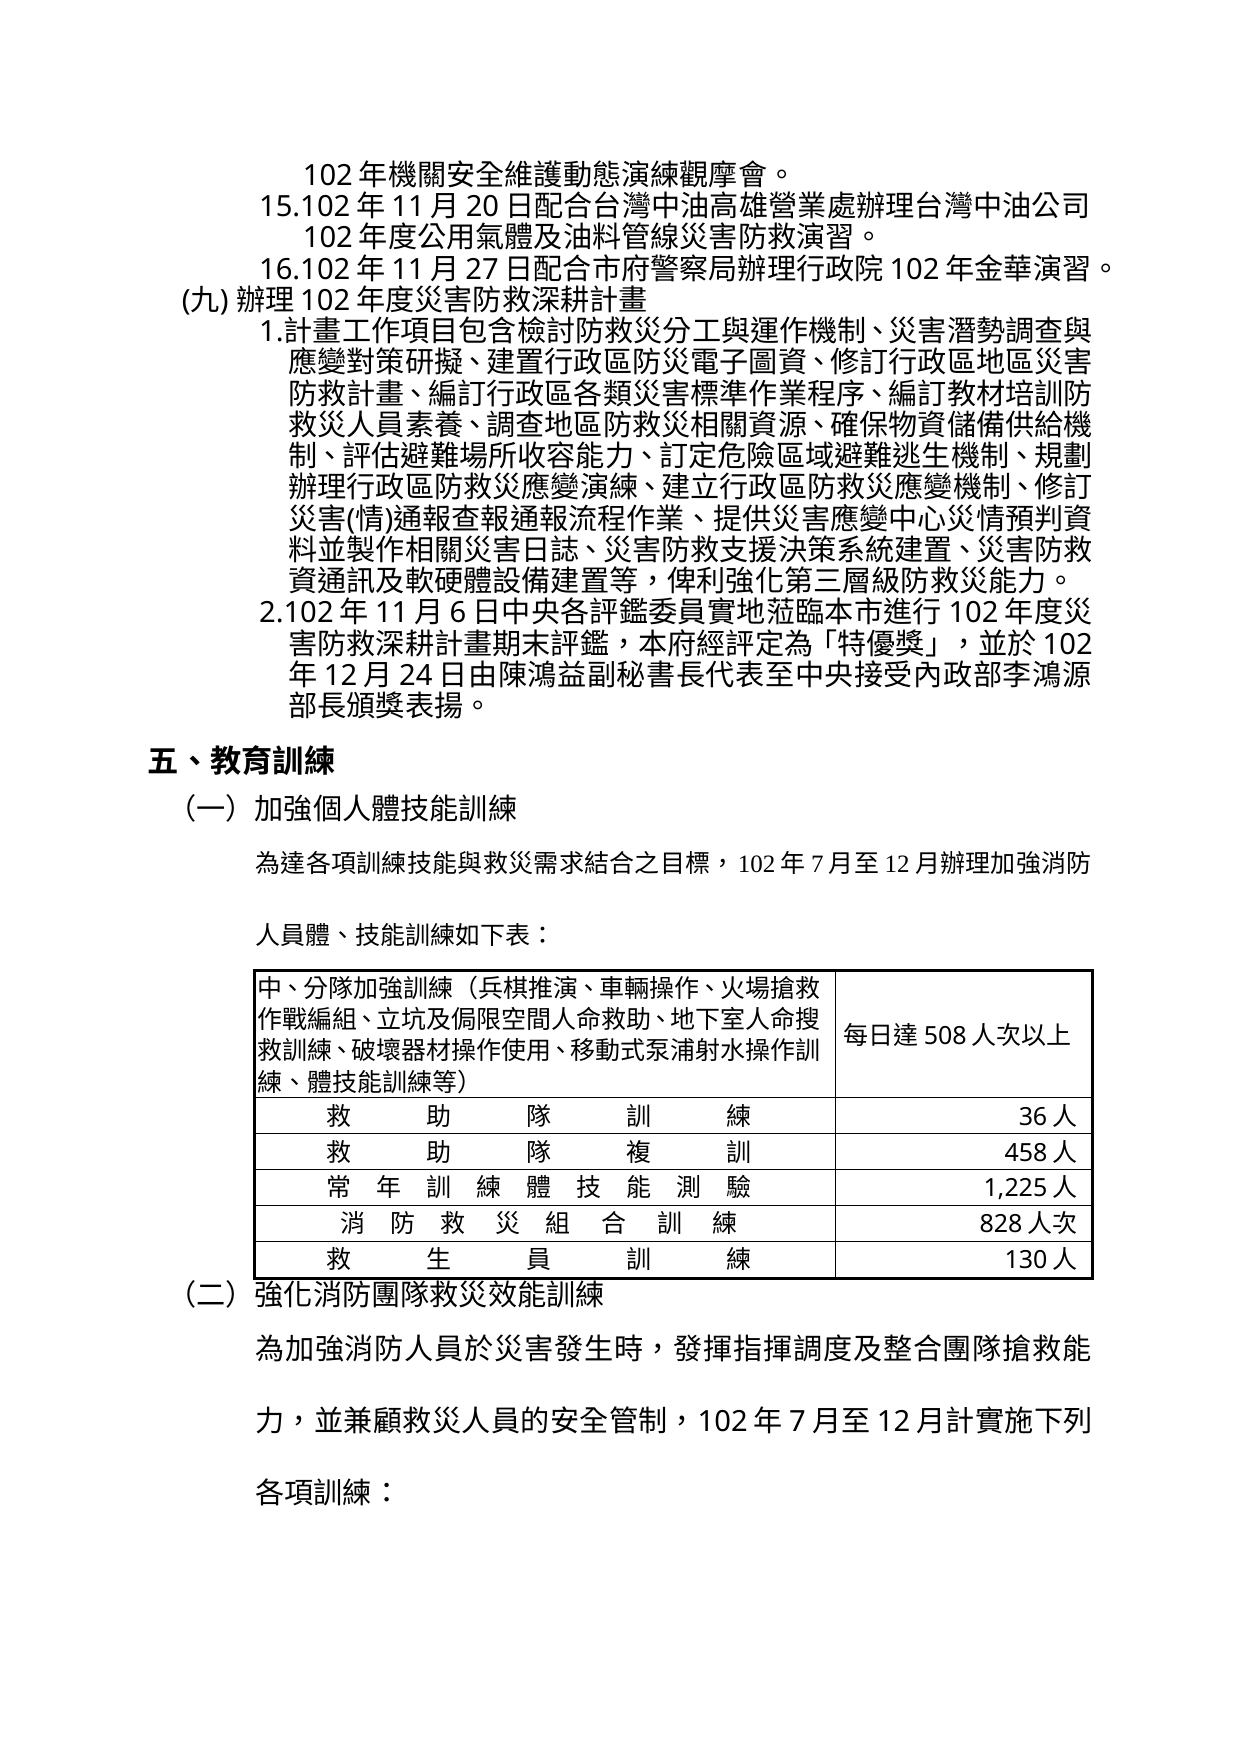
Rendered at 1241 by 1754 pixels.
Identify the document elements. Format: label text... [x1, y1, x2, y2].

text 1.計畫工作項目包含檢討防救災分工與運作機制、災害潛勢調查與應變對策研擬、建置行政區防災電子圖資、修訂行政區地區災害防救計畫、編訂行政區各類災害標準作業程序、編訂教材培訓防救災人員素養、調查地區防救災相關資源、確保物資儲備供給機制、評估避難場所收容能力、訂定危險區域避難逃生機制、規劃辦理行政區防救災應變演練、建立行政區防救災應變機制、修訂災害(情)通報查報通報流程作業、提供災害應變中心災情預判資料並製作相關災害日誌、災害防救支援決策系統建置、災害防救資通訊及軟硬體設備建置等，俾利強化第三層級防救災能力。 [259, 317, 1092, 598]
text 15.102年11月20日配合台灣中油高雄營業處辦理台灣中油公司102年度公用氣體及油料管線災害防救演習。 [259, 192, 1092, 254]
text 102年機關安全維護動態演練觀摩會。 [259, 160, 1092, 192]
table_header 中、分隊加強訓練（兵棋推演、車輛操作、火場搶救作戰編組、立坑及侷限空間人命救助、地下室人命搜救訓練、破壞器材操作使用、移動式泵浦射水操作訓練、體技能訓練等） [256, 972, 835, 1097]
table_cell 36人 [836, 1098, 1091, 1133]
table_header 每日達508人次以上 [836, 972, 1091, 1097]
table_cell 救 助 隊 訓 練 [256, 1098, 835, 1133]
text （一）加強個人體技能訓練 [148, 794, 1092, 826]
table_cell 1,225人 [836, 1170, 1091, 1205]
table_cell 458人 [836, 1134, 1091, 1169]
table_cell 消 防 救 災 組 合 訓 練 [256, 1206, 835, 1241]
text (九) 辦理102年度災害防救深耕計畫 [148, 285, 1092, 317]
text （二）強化消防團隊救災效能訓練 [148, 1280, 1092, 1311]
table_cell 130人 [836, 1242, 1091, 1277]
text 五、教育訓練 [148, 723, 1092, 794]
table_cell 救 生 員 訓 練 [256, 1242, 835, 1277]
table_cell 救 助 隊 複 訓 [256, 1134, 835, 1169]
text 16.102年11月27日配合市府警察局辦理行政院102年金華演習。 [259, 254, 1092, 285]
text 為加強消防人員於災害發生時，發揮指揮調度及整合團隊搶救能力，並兼顧救災人員的安全管制，102年7月至12月計實施下列各項訓練： [255, 1311, 1092, 1526]
table_cell 828人次 [836, 1206, 1091, 1241]
table_cell 常 年 訓 練 體 技 能 測 驗 [256, 1170, 835, 1205]
text 為達各項訓練技能與救災需求結合之目標，102年7月至12月辦理加強消防人員體、技能訓練如下表： [255, 826, 1092, 969]
text 2.102年11月6日中央各評鑑委員實地蒞臨本市進行102年度災害防救深耕計畫期末評鑑，本府經評定為「特優獎」，並於102年12月24日由陳鴻益副秘書長代表至中央接受內政部李鴻源部長頒獎表揚。 [259, 598, 1092, 723]
